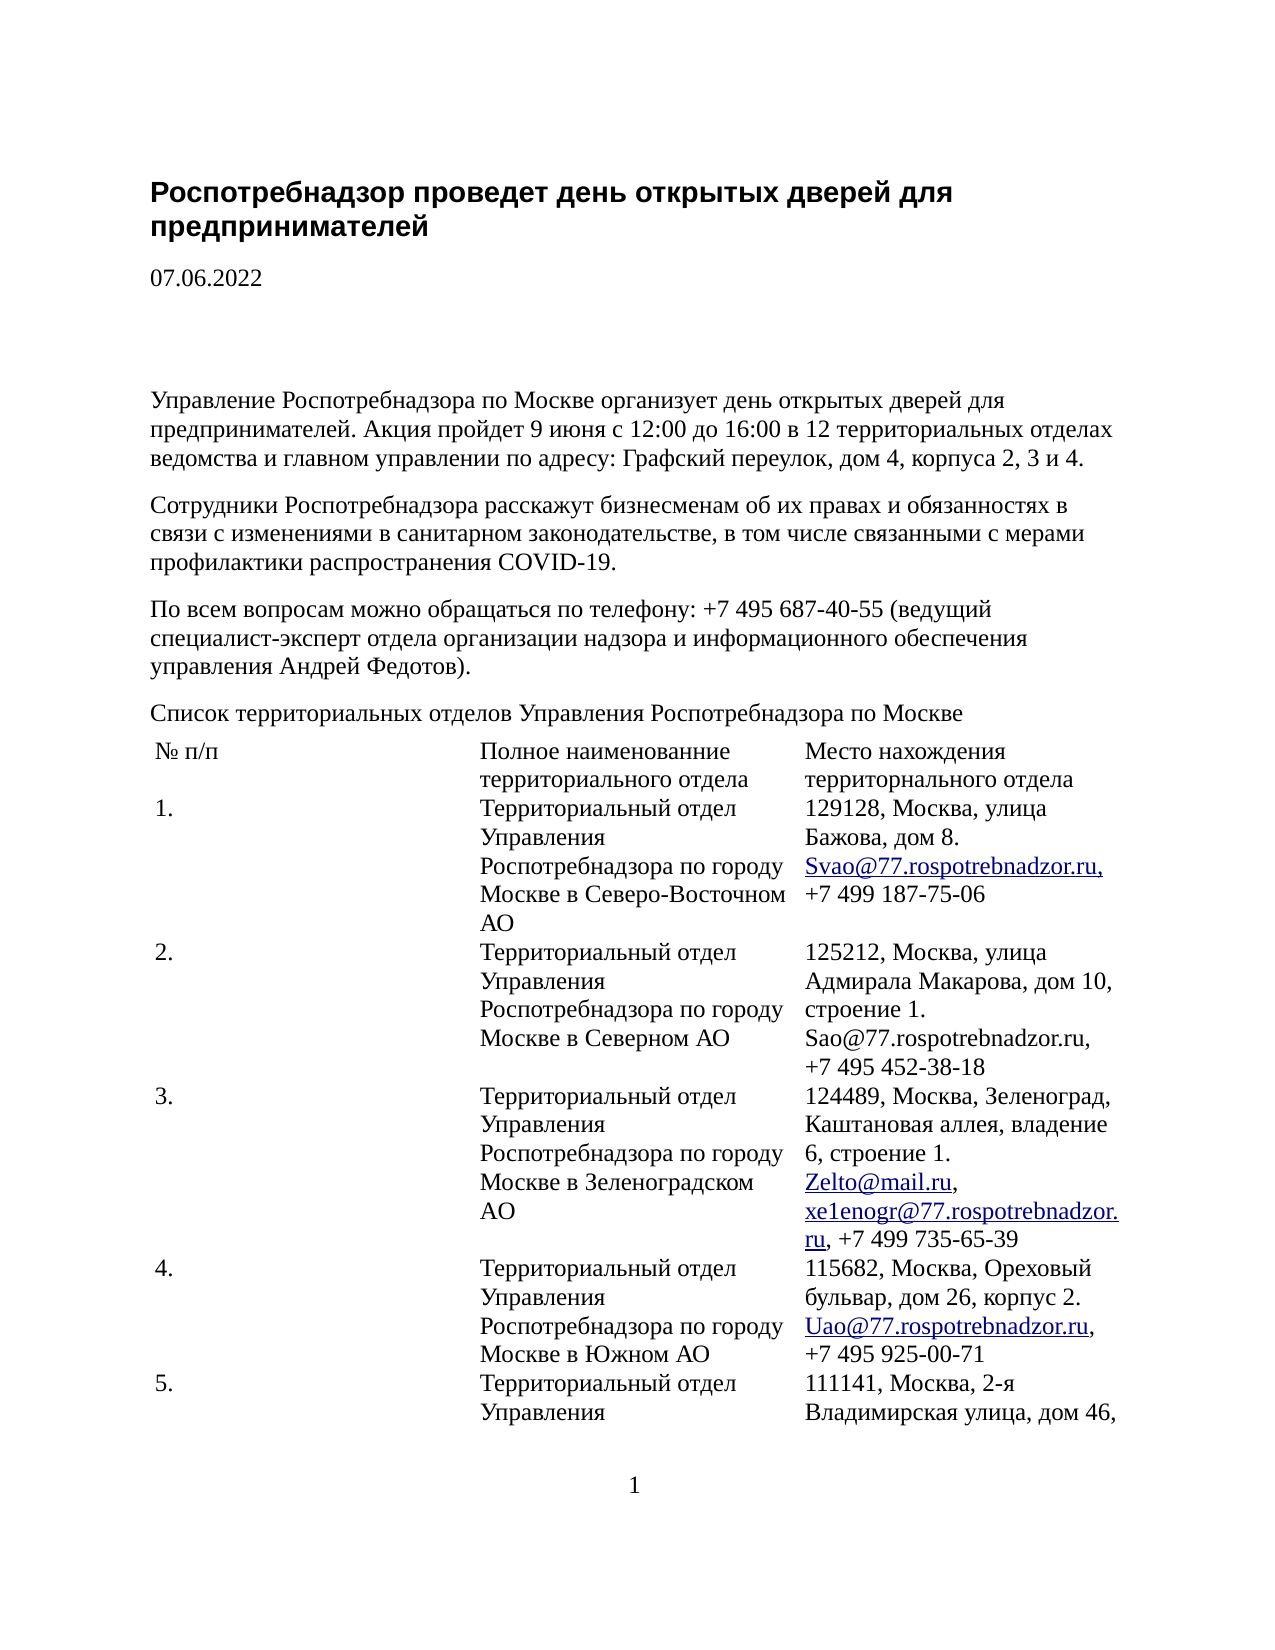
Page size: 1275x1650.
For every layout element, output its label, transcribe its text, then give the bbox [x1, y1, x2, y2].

table_cell 4. [150, 1253, 475, 1368]
table_cell Территориальный отдел Управления [475, 1368, 800, 1426]
subtitle Роспотребнадзор проведет день открытых дверей для предпринимателей [150, 175, 1125, 242]
table_cell 125212, Москва, улица Адмирала Макарова, дом 10, строение 1. Sao@77.rospotrebnadzor.ru, +7 495 452-38-18 [800, 937, 1125, 1081]
text Список территориальных отделов Управления Роспотребнадзора по Москве [150, 698, 1125, 727]
table_cell 2. [150, 937, 475, 1081]
table_cell 124489, Mocква, Зеленоград, Каштановая аллея, владение 6, строение 1. Zelto@mail.ru, хе1enogr@77.rospotrebnadzor.ru, +7 499 735-65-39 [800, 1081, 1125, 1253]
text Управление Роспотребнадзора по Москве организует день открытых дверей для предпринимателей. Акция пройдет 9 июня с 12:00 до 16:00 в 12 территориальных отделах ведомства и главном управлении по адресу: Графский переулок, дом 4, корпуса 2, 3 и 4. [150, 386, 1125, 472]
table_cell Территориальный отдел Управления Роспотребнадзора по городу Москве в Северо-Восточном АО [475, 793, 800, 937]
table_cell 111141, Москва, 2-я Владимирская улица, дом 46, [800, 1368, 1125, 1426]
table_header Место нахождения территорнального отдела [800, 736, 1125, 793]
table_cell Территориальный отдел Управления Роспотребнадзора по городу Москве в Северном АО [475, 937, 800, 1081]
table_header Полное наименованние территориального отдела [475, 736, 800, 793]
table_cell 1. [150, 793, 475, 937]
table_cell 129128, Москва, улица Бажова, дом 8. Svao@77.rospotrebnadzor.ru, +7 499 187-75-06 [800, 793, 1125, 937]
text 07.06.2022 [150, 263, 1125, 292]
table_cell 5. [150, 1368, 475, 1426]
table_cell Территориальный отдел Управления Роспотребнадзора по городу Москве в Зеленоградском AO [475, 1081, 800, 1253]
table_cell Территориальный отдел Управления Роспотребнадзора по городу Москве в Южном АО [475, 1253, 800, 1368]
text По всем вопросам можно обращаться по телефону: +7 495 687-40-55 (ведущий специалист-эксперт отдела организации надзора и информационного обеспечения управления Андрей Федотов). [150, 594, 1125, 680]
text Сотрудники Роспотребнадзора расскажут бизнесменам об их правах и обязанностях в связи с изменениями в санитарном законодательстве, в том числе связанными с мерами профилактики распространения COVID-19. [150, 490, 1125, 576]
table_cell 115682, Москва, Ореховый бульвар, дом 26, корпус 2. Uao@77.rospotrebnadzor.ru, +7 495 925-00-71 [800, 1253, 1125, 1368]
table_cell 3. [150, 1081, 475, 1253]
table_header № п/п [150, 736, 475, 793]
